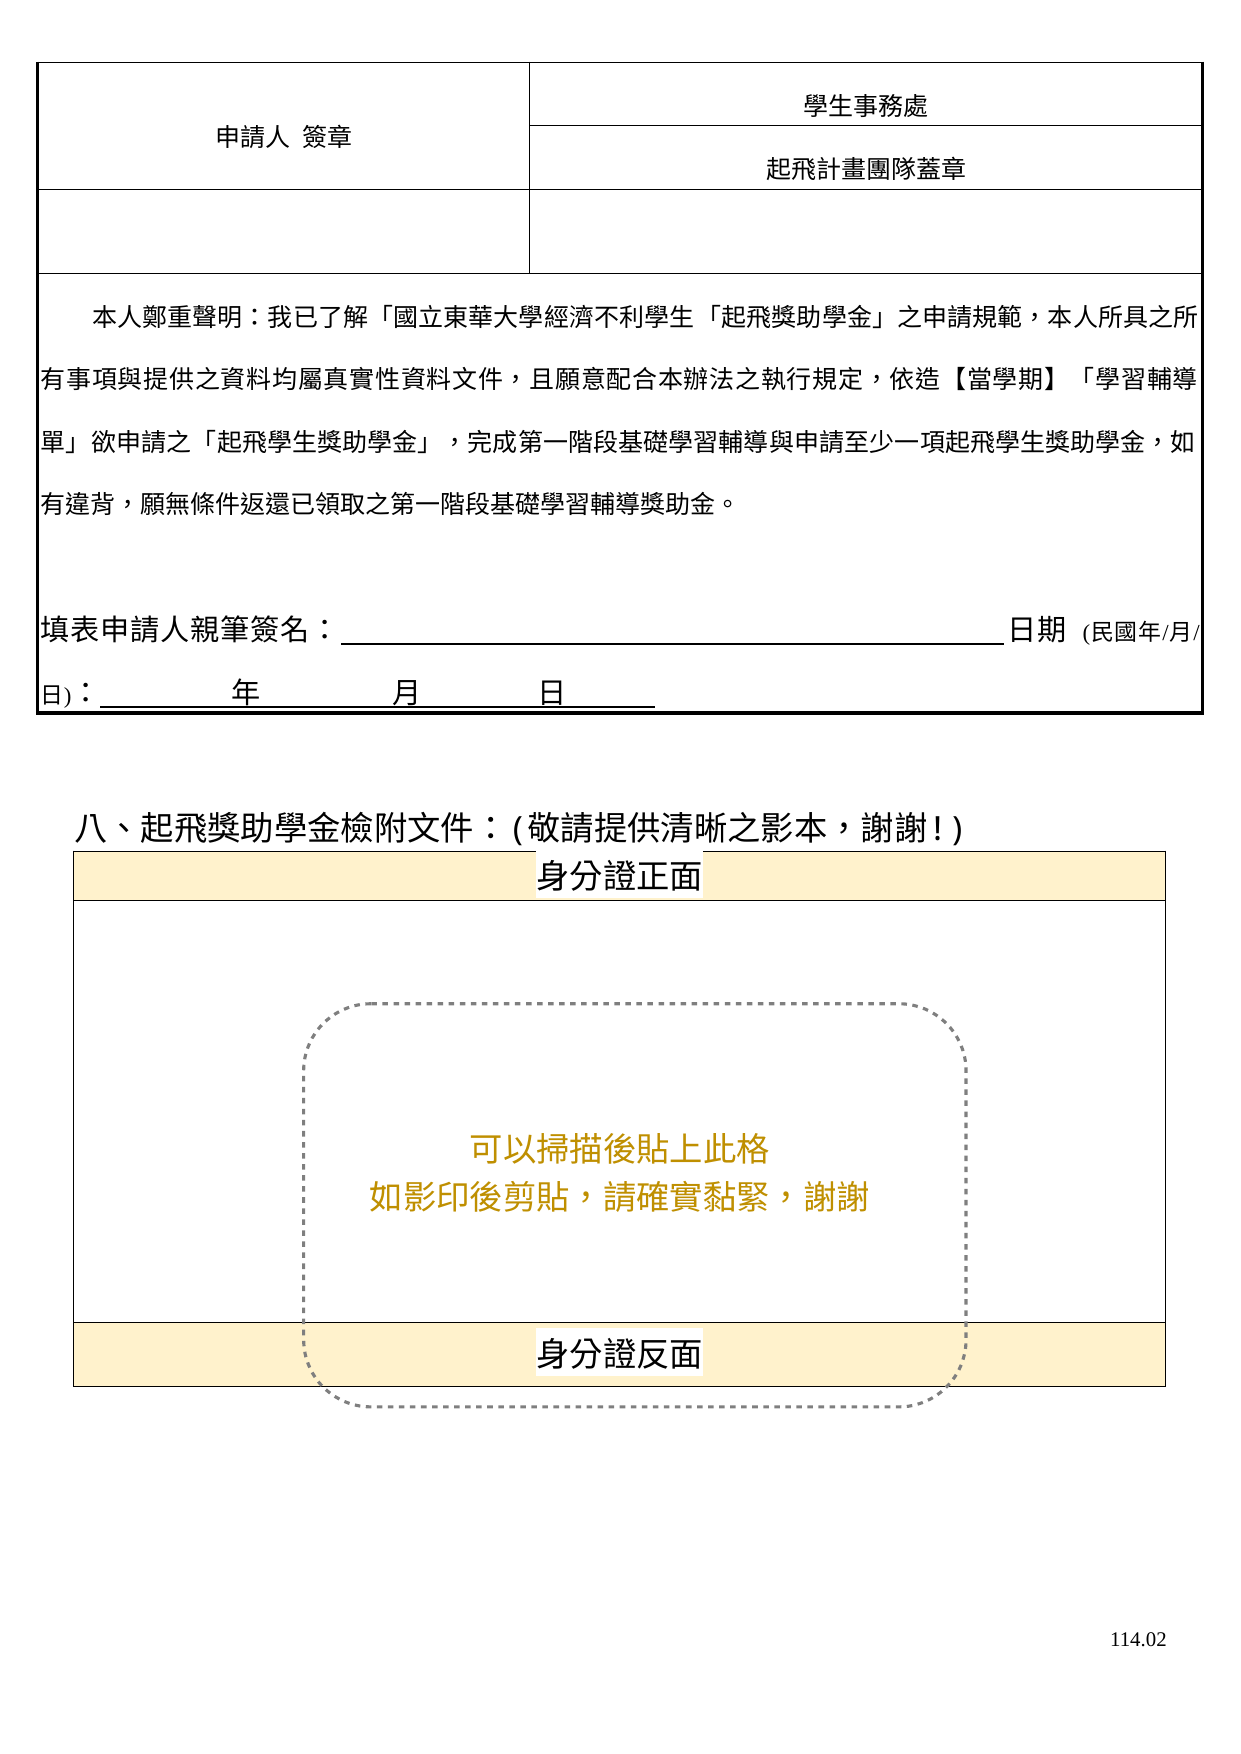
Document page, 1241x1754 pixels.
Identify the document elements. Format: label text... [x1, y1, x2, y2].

table_cell 起飛計畫團隊蓋章 [530, 126, 1201, 189]
table_cell 本人鄭重聲明：我已了解「國立東華大學經濟不利學生「起飛獎助學金」之申請規範，本人所具之所有事項與提供之資料均屬真實性資料文件，且願意配合本辦法之執行規定，依造【當學期】「學習輔導單」欲申請之「起飛學生獎助學金」，完成第一階段基礎學習輔導與申請至少一項起飛學生獎助學金，如有違背，願無條件返還已領取之第一階段基礎學習輔導獎助金。 填表申請人親筆簽名： 日期 (民國年/月/日)： 年 月 日 [39, 274, 1201, 711]
table_header 申請人 簽章 [39, 63, 529, 189]
table_cell 身分證反面 [74, 1323, 1165, 1386]
table_header 學生事務處 [530, 63, 1201, 125]
table_cell 可以掃描後貼上此格 如影印後剪貼，請確實黏緊，謝謝 [74, 901, 1165, 1322]
table_cell [39, 190, 529, 273]
text 八、起飛獎助學金檢附文件：(敬請提供清晰之影本，謝謝!) [74, 802, 1166, 851]
table_header 身分證正面 [74, 852, 1165, 900]
table_cell [530, 190, 1201, 273]
